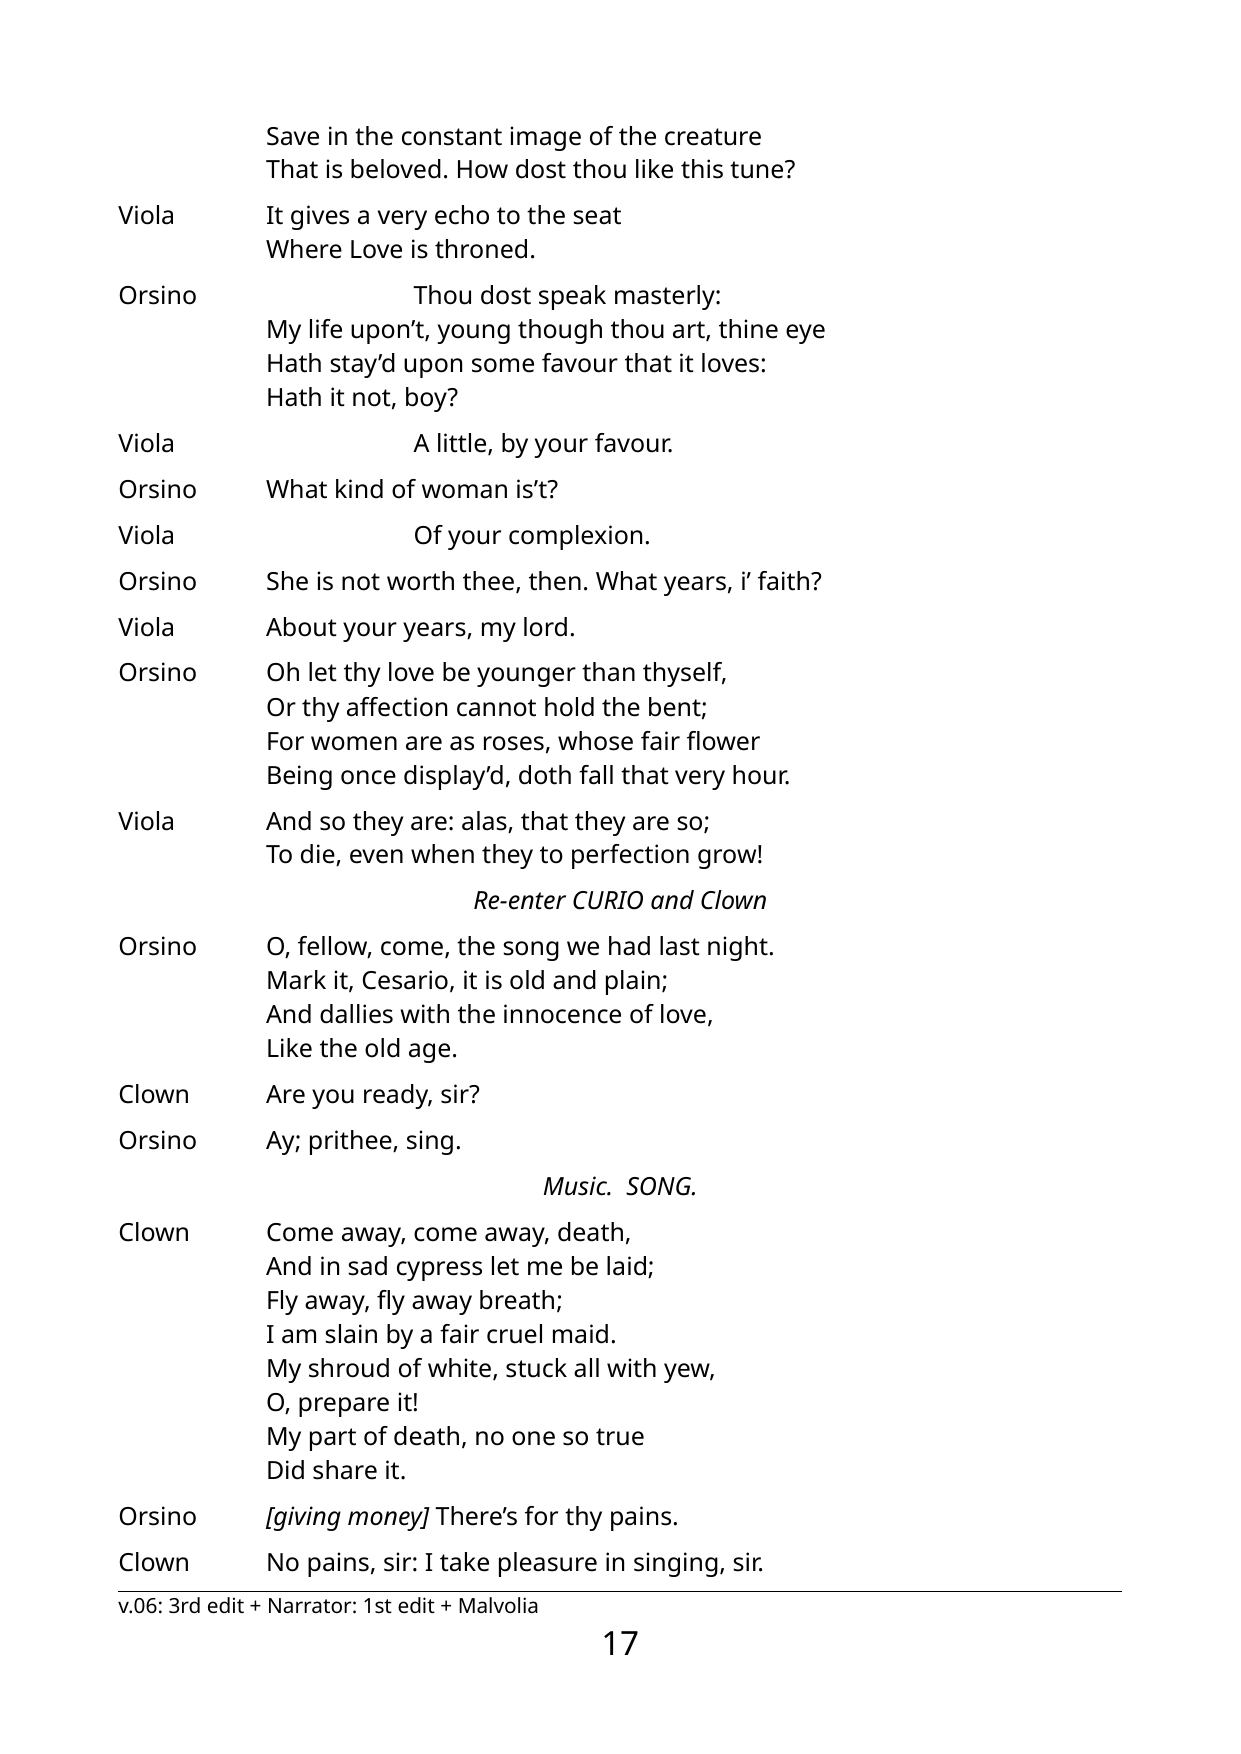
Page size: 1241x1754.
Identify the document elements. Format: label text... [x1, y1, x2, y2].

text For women are as roses, whose fair flower [266, 723, 1122, 757]
text Where Love is throned. [266, 232, 1122, 266]
text Hath stay’d upon some favour that it loves: [266, 346, 1122, 380]
text Music. SONG. [118, 1168, 1122, 1203]
text Fly away, fly away breath; [266, 1282, 1122, 1317]
text Clown Are you ready, sir? [118, 1077, 1122, 1111]
text To die, even when they to perfection grow! [266, 837, 1122, 871]
text Orsino Oh let thy love be younger than thyself, [118, 655, 1122, 689]
text Viola And so they are: alas, that they are so; [118, 803, 1122, 837]
text And in sad cypress let me be laid; [266, 1248, 1122, 1282]
text Clown No pains, sir: I take pleasure in singing, sir. [118, 1544, 1122, 1578]
text Hath it not, boy? [266, 380, 1122, 414]
text That is beloved. How dost thou like this tune? [266, 152, 1122, 186]
text Viola Of your complexion. [118, 518, 1122, 552]
text Orsino Thou dost speak masterly: [118, 278, 1122, 312]
text Clown Come away, come away, death, [118, 1214, 1122, 1248]
text Orsino What kind of woman is’t? [118, 472, 1122, 506]
text My part of death, no one so true [266, 1419, 1122, 1453]
text Save in the constant image of the creature [266, 118, 1122, 152]
text Orsino O, fellow, come, the song we had last night. [118, 929, 1122, 963]
text Viola About your years, my lord. [118, 609, 1122, 643]
text Orsino She is not worth thee, then. What years, i’ faith? [118, 563, 1122, 597]
text Orsino [giving money] There’s for thy pains. [118, 1499, 1122, 1533]
text Viola A little, by your favour. [118, 426, 1122, 460]
text My life upon’t, young though thou art, thine eye [266, 312, 1122, 346]
text Being once display’d, doth fall that very hour. [266, 757, 1122, 791]
text I am slain by a fair cruel maid. [266, 1317, 1122, 1351]
text O, prepare it! [266, 1385, 1122, 1419]
text Or thy affection cannot hold the bent; [266, 689, 1122, 723]
text My shroud of white, stuck all with yew, [266, 1351, 1122, 1385]
text Viola It gives a very echo to the seat [118, 198, 1122, 232]
text Mark it, Cesario, it is old and plain; [266, 963, 1122, 997]
text Did share it. [266, 1453, 1122, 1487]
text Re-enter CURIO and Clown [118, 883, 1122, 917]
text Like the old age. [266, 1031, 1122, 1065]
text And dallies with the innocence of love, [266, 997, 1122, 1031]
text Orsino Ay; prithee, sing. [118, 1123, 1122, 1157]
